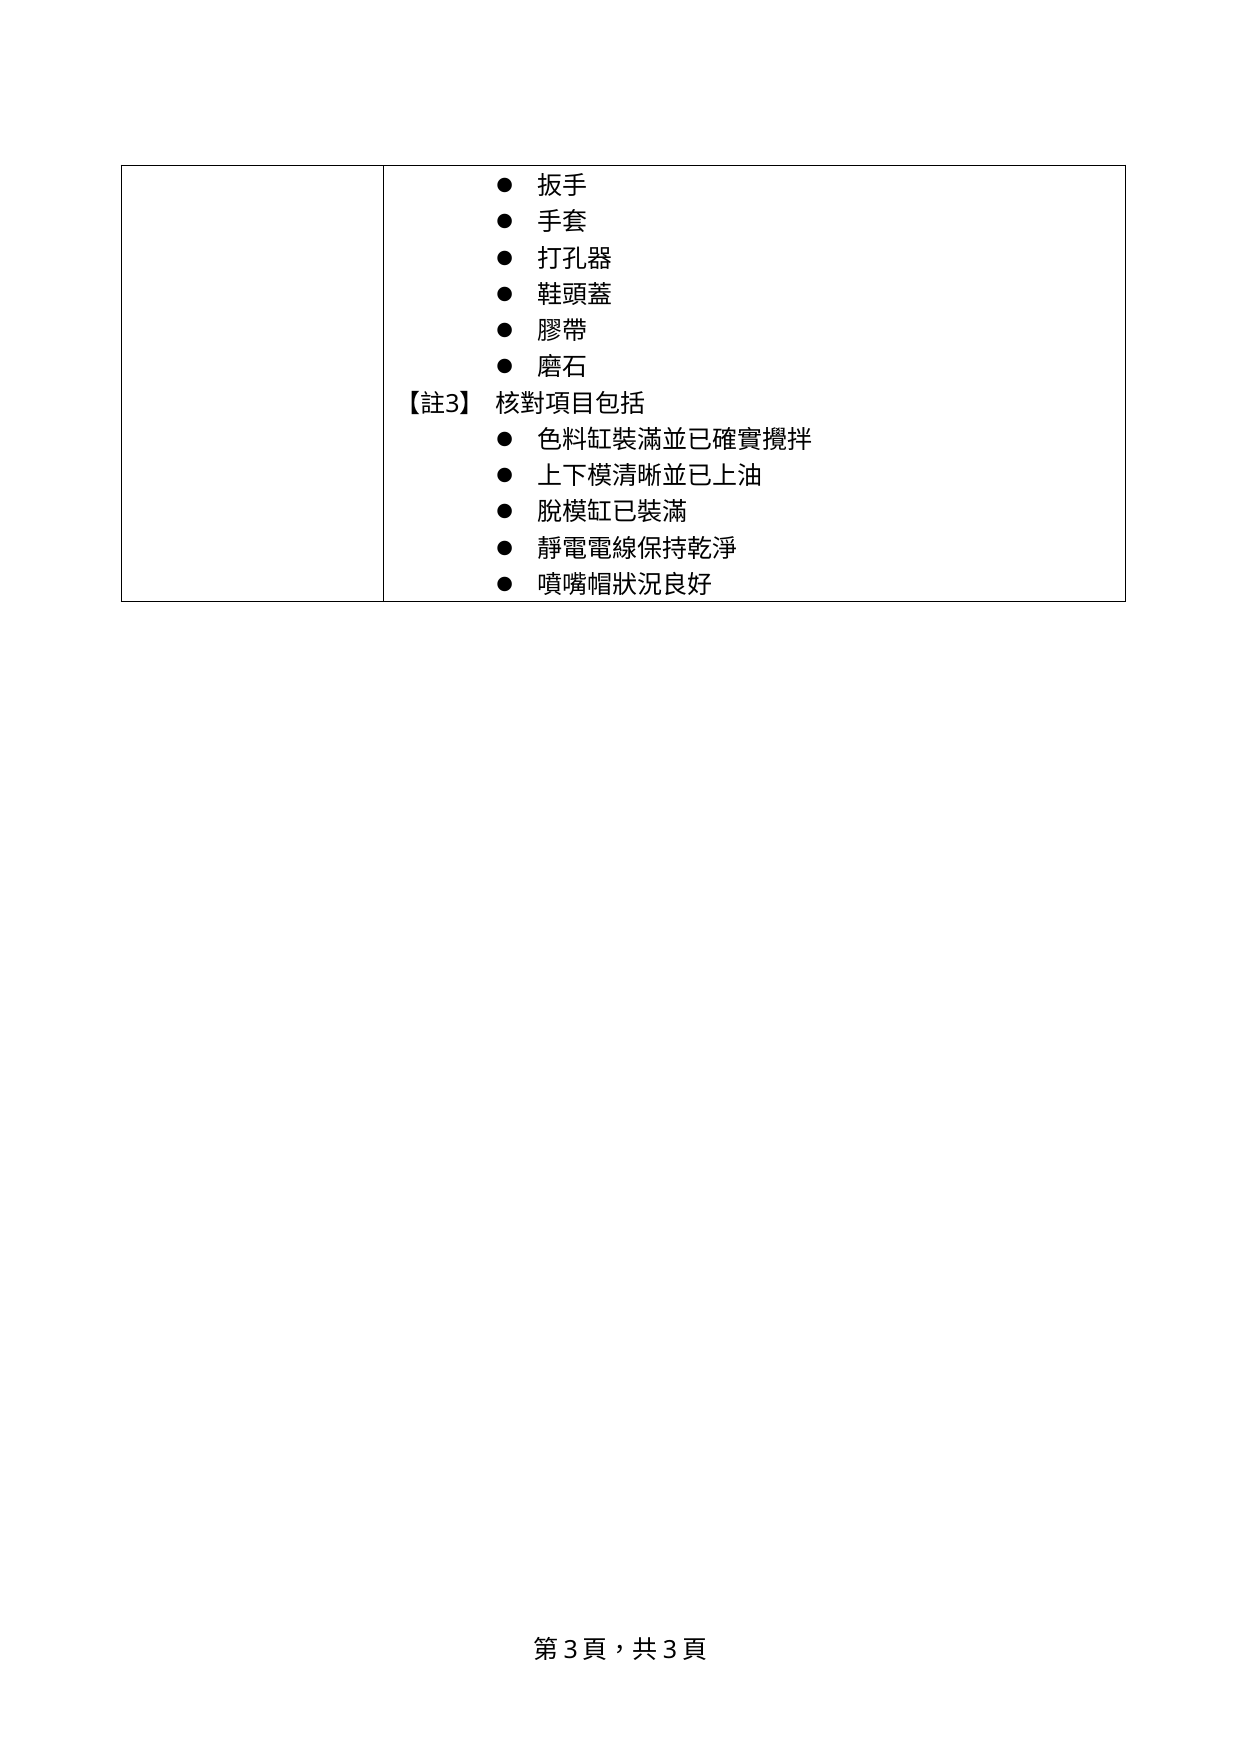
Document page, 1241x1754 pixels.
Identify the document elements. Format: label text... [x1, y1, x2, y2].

table_cell 成型材料可能包括： 聚氯乙烯 橡膠 聚氨酯 雙密度聚氨酯 熱塑性聚氨酯 成型工具及設備可能包括： 內六角扳手 軟面鎚 扳手 手套 打孔器 鞋頭蓋 膠帶 磨石 核對項目包括 色料缸裝滿並已確實攪拌 上下模清晰並已上油 脫模缸已裝滿 靜電電線保持乾淨 噴嘴帽狀況良好 [384, 166, 1125, 601]
table_cell [122, 166, 383, 601]
